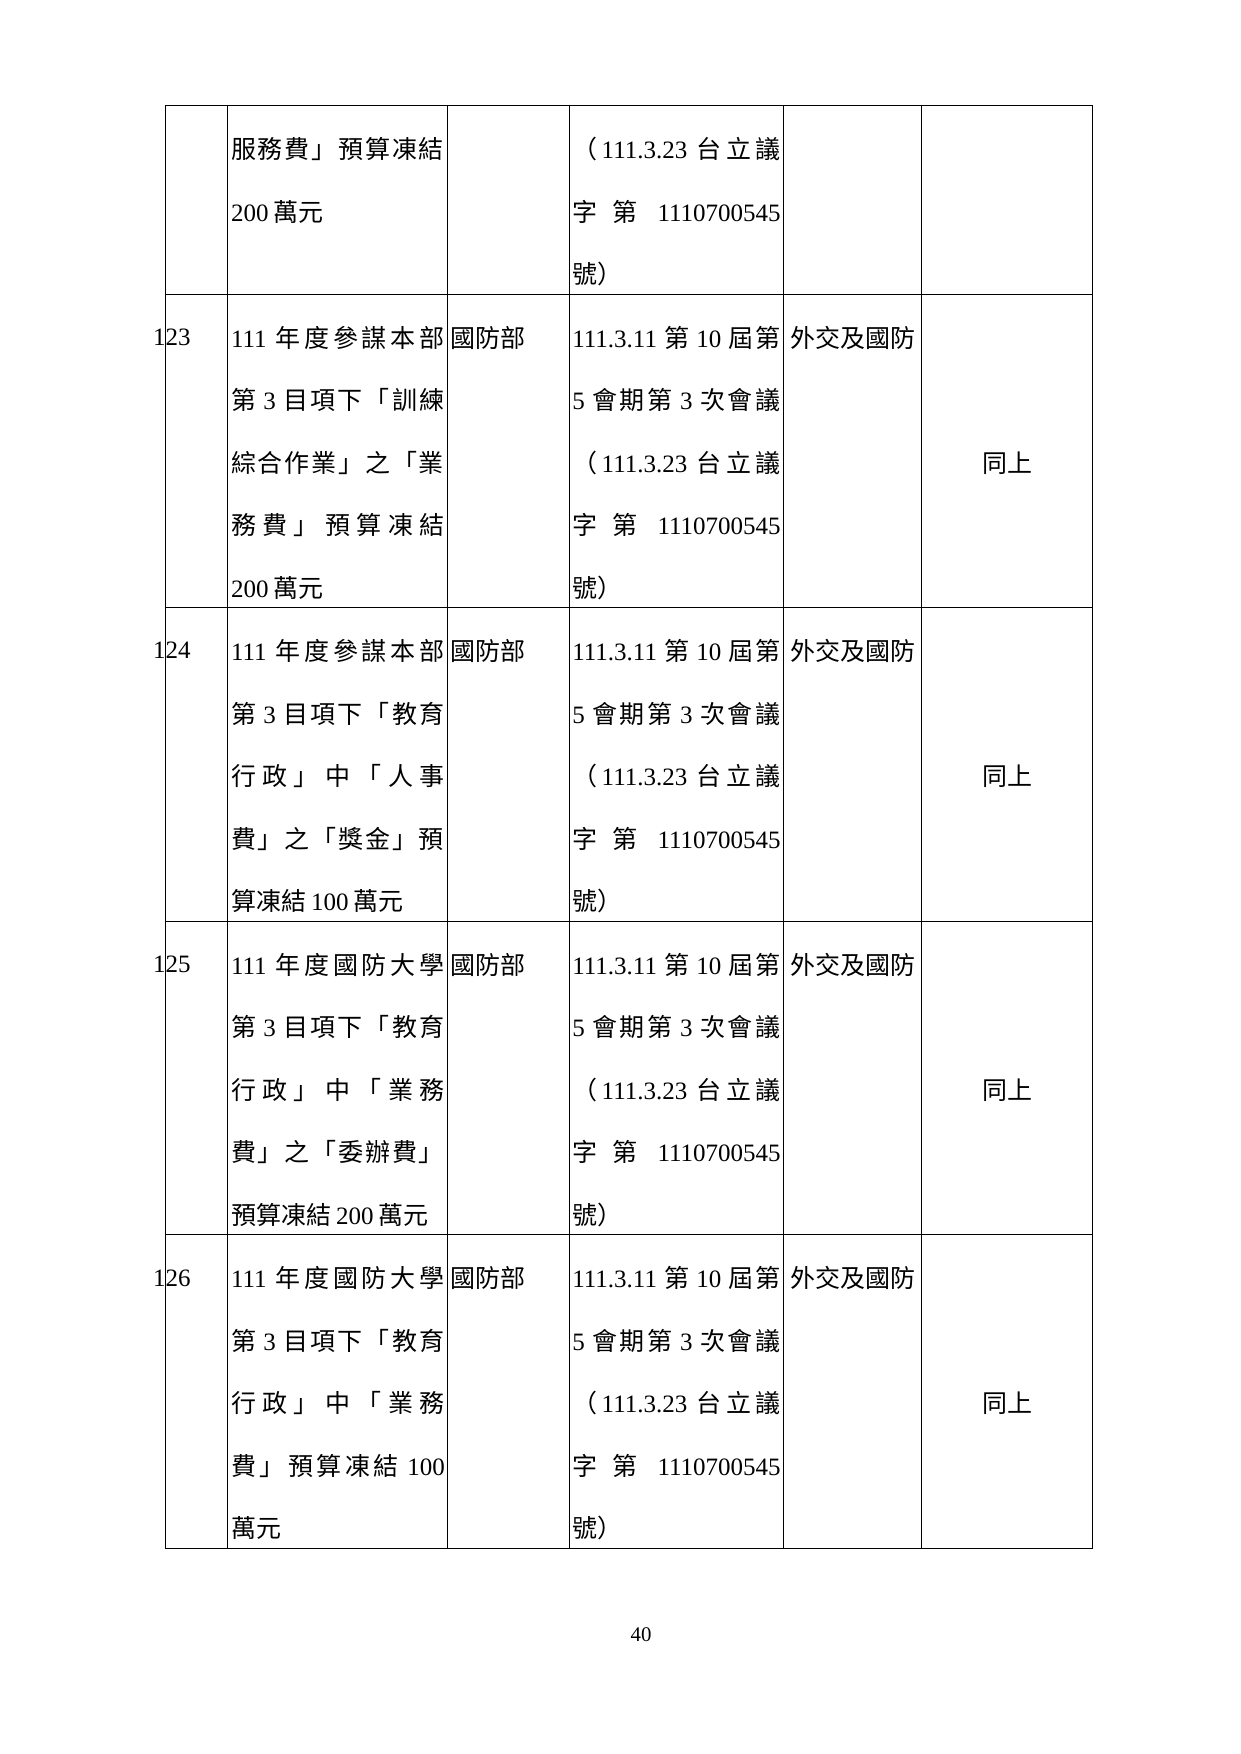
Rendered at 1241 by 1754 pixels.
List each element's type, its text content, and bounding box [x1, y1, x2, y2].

table_cell [784, 106, 921, 294]
table_cell [448, 106, 569, 294]
table_cell 外交及國防 [784, 1235, 921, 1548]
table_cell 國防部 [448, 295, 569, 607]
table_cell 同上 [922, 295, 1092, 607]
table_cell 國防部 [448, 608, 569, 921]
table_cell 111年度國防大學第3目項下「教育行政」中「業務費」預算凍結100萬元 [228, 1235, 447, 1548]
table_cell 同上 [922, 1235, 1092, 1548]
table_cell 服務費」預算凍結200萬元 [228, 106, 447, 294]
table_cell 111年度參謀本部第3目項下「訓練綜合作業」之「業務費」預算凍結200萬元 [228, 295, 447, 607]
table_cell 外交及國防 [784, 608, 921, 921]
table_cell 111年度國防大學第3目項下「教育行政」中「業務費」之「委辦費」預算凍結200萬元 [228, 922, 447, 1234]
table_cell 國防部 [448, 922, 569, 1234]
table_cell 同上 [922, 608, 1092, 921]
table_cell 同上 [922, 922, 1092, 1234]
table_cell 外交及國防 [784, 295, 921, 607]
table_cell 111.3.11第10屆第5會期第3次會議（111.3.23台立議字第1110700545號） [570, 1235, 783, 1548]
table_cell 111.3.11第10屆第5會期第3次會議（111.3.23台立議字第1110700545號） [570, 922, 783, 1234]
table_cell [922, 106, 1092, 294]
table_cell 111.3.11第10屆第5會期第3次會議（111.3.23台立議字第1110700545號） [570, 608, 783, 921]
table_cell [166, 295, 227, 607]
table_cell [166, 922, 227, 1234]
table_cell （111.3.23台立議字第1110700545號） [570, 106, 783, 294]
table_cell 外交及國防 [784, 922, 921, 1234]
table_cell 111.3.11第10屆第5會期第3次會議（111.3.23台立議字第1110700545號） [570, 295, 783, 607]
table_cell 111年度參謀本部第3目項下「教育行政」中「人事費」之「獎金」預算凍結100萬元 [228, 608, 447, 921]
table_cell 國防部 [448, 1235, 569, 1548]
table_cell [166, 1235, 227, 1548]
table_cell [166, 608, 227, 921]
table_cell [166, 106, 227, 294]
